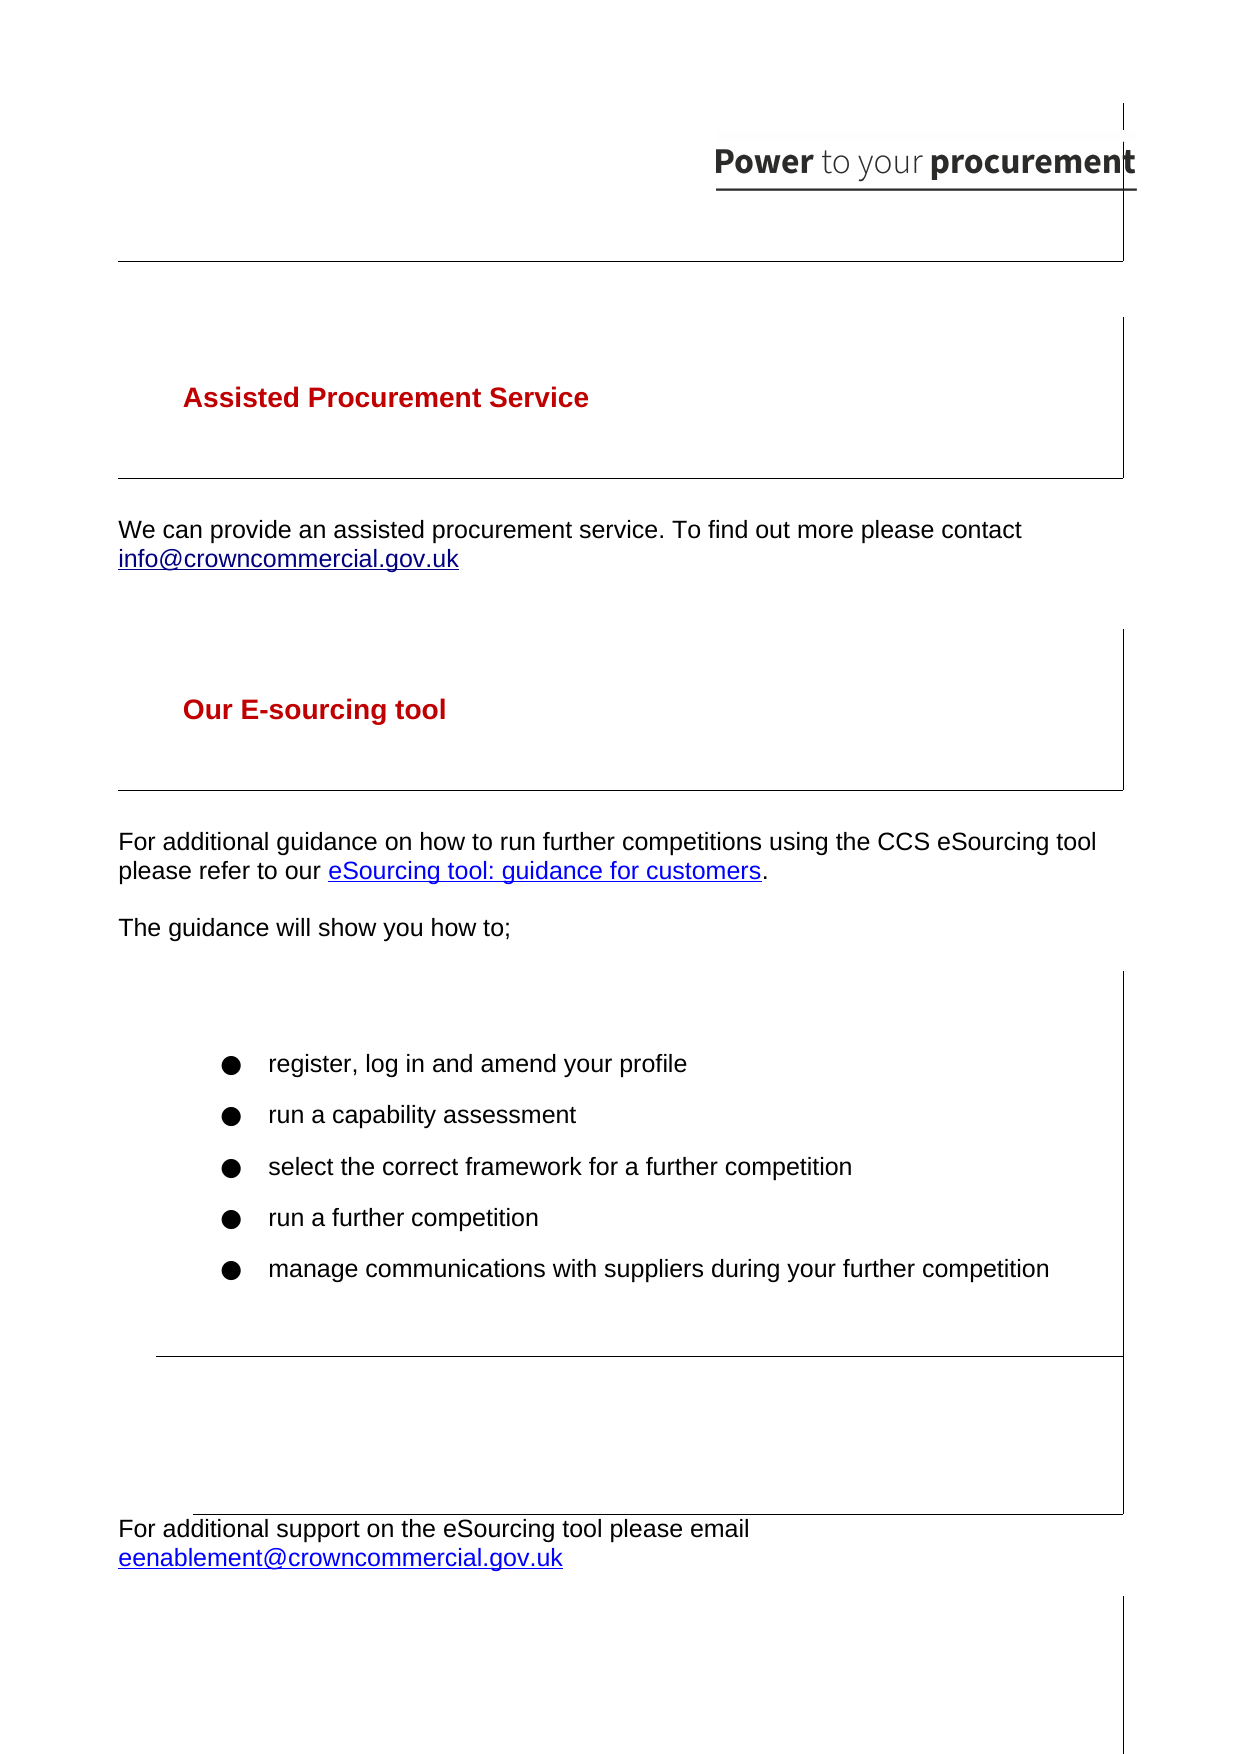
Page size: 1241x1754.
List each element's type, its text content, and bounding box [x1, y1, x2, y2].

subtitle Our E-sourcing tool [118, 628, 1123, 790]
list run a capability assessment [156, 1087, 1123, 1138]
text For additional guidance on how to run further competitions using the CCS eSourcing tool please refer to our eSourcing tool: guidance for customers. [118, 827, 1123, 884]
text The guidance will show you how to; [118, 913, 1123, 942]
text We can provide an assisted procurement service. To find out more please contact info@crowncommercial.gov.uk [118, 515, 1123, 573]
text For additional support on the eSourcing tool please email eenablement@crowncommercial.gov.uk [118, 1514, 1123, 1572]
list manage communications with suppliers during your further competition [156, 1240, 1123, 1356]
list register, log in and amend your profile [156, 971, 1123, 1087]
list run a further competition [156, 1189, 1123, 1240]
subtitle Assisted Procurement Service [118, 317, 1123, 478]
list select the correct framework for a further competition [156, 1138, 1123, 1189]
